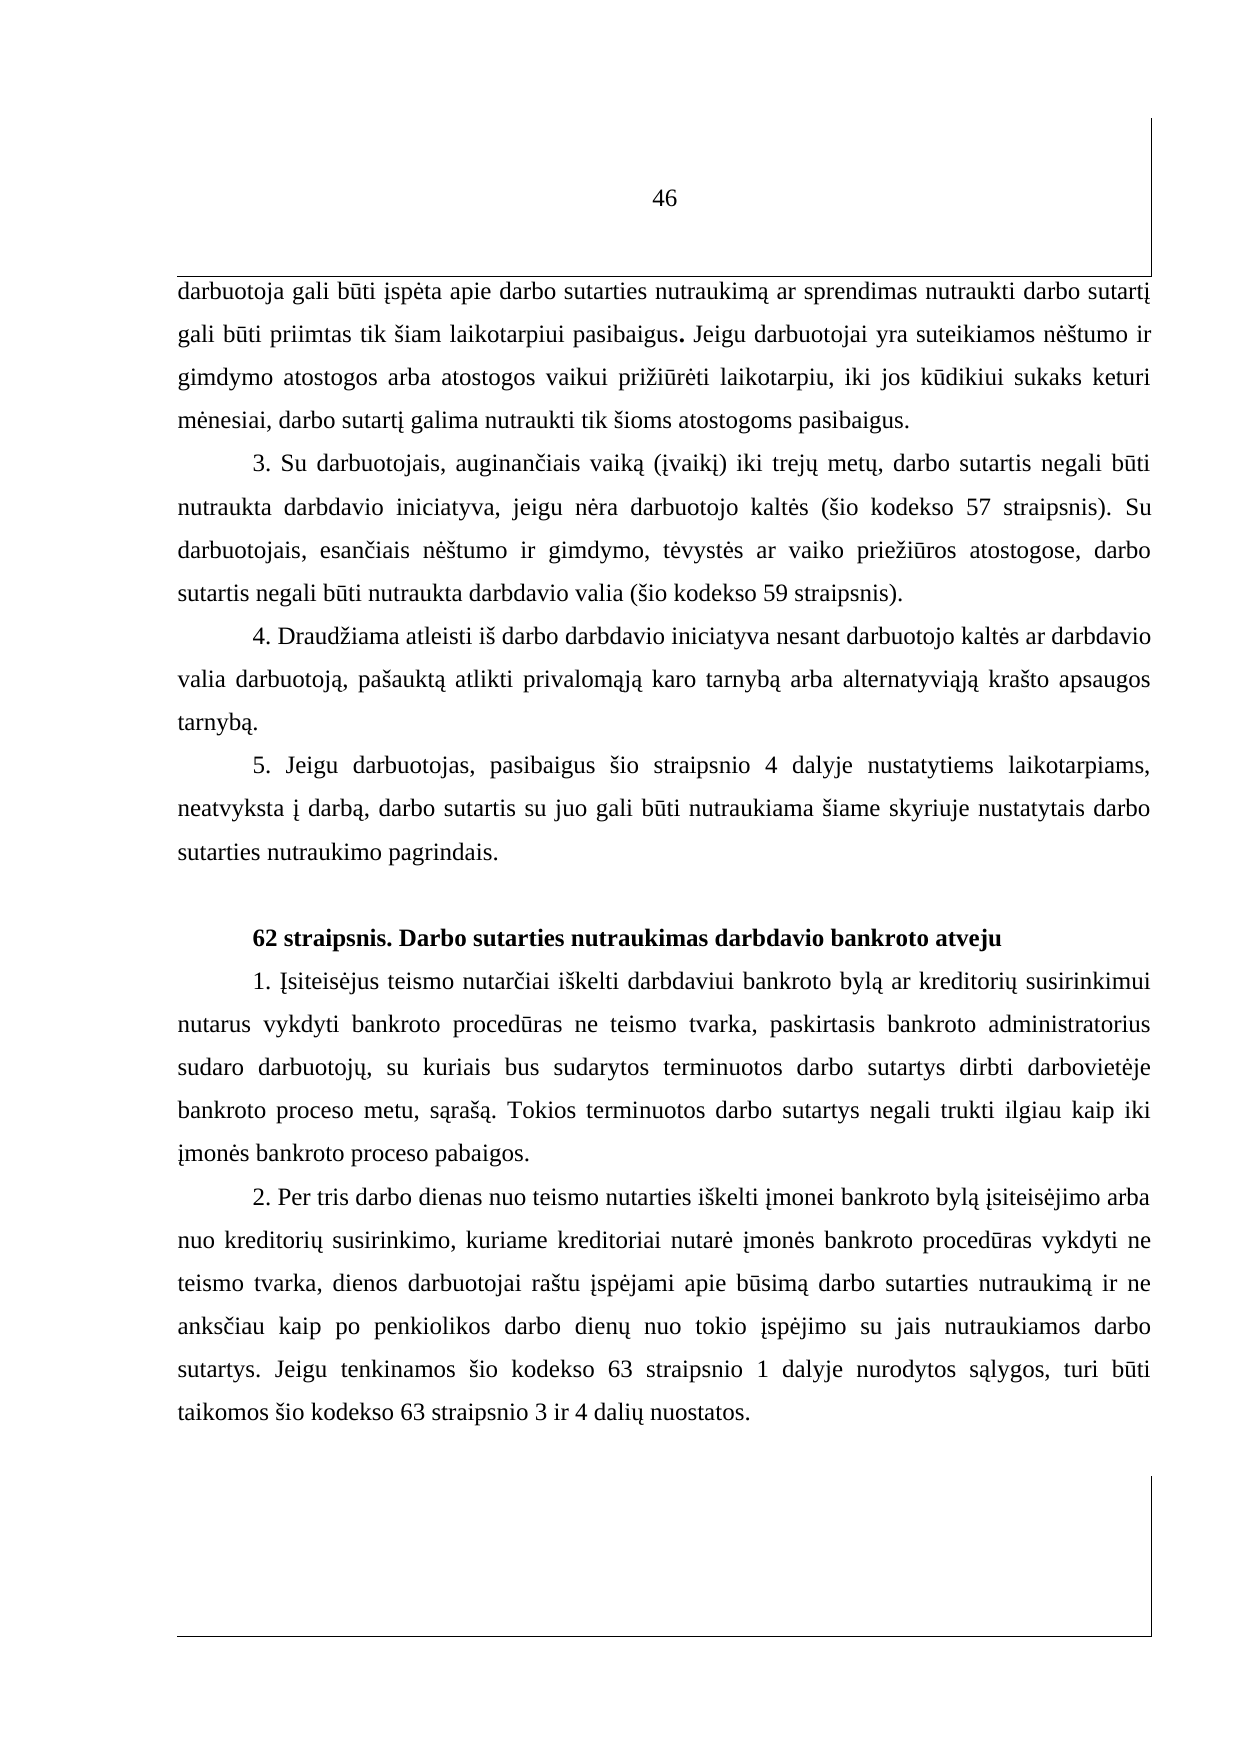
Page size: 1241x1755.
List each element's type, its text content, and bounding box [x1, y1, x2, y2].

subtitle 62 straipsnis. Darbo sutarties nutraukimas darbdavio bankroto atveju [177, 923, 1152, 952]
text 3. Su darbuotojais, auginančiais vaiką (įvaikį) iki trejų metų, darbo sutartis negali būti nutraukta darbdavio iniciatyva, jeigu nėra darbuotojo kaltės (šio kodekso 57 straipsnis). Su darbuotojais, esančiais nėštumo ir gimdymo, tėvystės ar vaiko priežiūros atostogose, darbo sutartis negali būti nutraukta darbdavio valia (šio kodekso 59 straipsnis). [177, 448, 1152, 607]
text darbuotoja gali būti įspėta apie darbo sutarties nutraukimą ar sprendimas nutraukti darbo sutartį gali būti priimtas tik šiam laikotarpiui pasibaigus. Jeigu darbuotojai yra suteikiamos nėštumo ir gimdymo atostogos arba atostogos vaikui prižiūrėti laikotarpiu, iki jos kūdikiui sukaks keturi mėnesiai, darbo sutartį galima nutraukti tik šioms atostogoms pasibaigus. [177, 276, 1152, 434]
text 4. Draudžiama atleisti iš darbo darbdavio iniciatyva nesant darbuotojo kaltės ar darbdavio valia darbuotoją, pašauktą atlikti privalomąją karo tarnybą arba alternatyviąją krašto apsaugos tarnybą. [177, 621, 1152, 736]
text 5. Jeigu darbuotojas, pasibaigus šio straipsnio 4 dalyje nustatytiems laikotarpiams, neatvyksta į darbą, darbo sutartis su juo gali būti nutraukiama šiame skyriuje nustatytais darbo sutarties nutraukimo pagrindais. [177, 750, 1152, 865]
text 1. Įsiteisėjus teismo nutarčiai iškelti darbdaviui bankroto bylą ar kreditorių susirinkimui nutarus vykdyti bankroto procedūras ne teismo tvarka, paskirtasis bankroto administratorius sudaro darbuotojų, su kuriais bus sudarytos terminuotos darbo sutartys dirbti darbovietėje bankroto proceso metu, sąrašą. Tokios terminuotos darbo sutartys negali trukti ilgiau kaip iki įmonės bankroto proceso pabaigos. [177, 966, 1152, 1167]
text 2. Per tris darbo dienas nuo teismo nutarties iškelti įmonei bankroto bylą įsiteisėjimo arba nuo kreditorių susirinkimo, kuriame kreditoriai nutarė įmonės bankroto procedūras vykdyti ne teismo tvarka, dienos darbuotojai raštu įspėjami apie būsimą darbo sutarties nutraukimą ir ne anksčiau kaip po penkiolikos darbo dienų nuo tokio įspėjimo su jais nutraukiamos darbo sutartys. Jeigu tenkinamos šio kodekso 63 straipsnio 1 dalyje nurodytos sąlygos, turi būti taikomos šio kodekso 63 straipsnio 3 ir 4 dalių nuostatos. [177, 1182, 1152, 1426]
